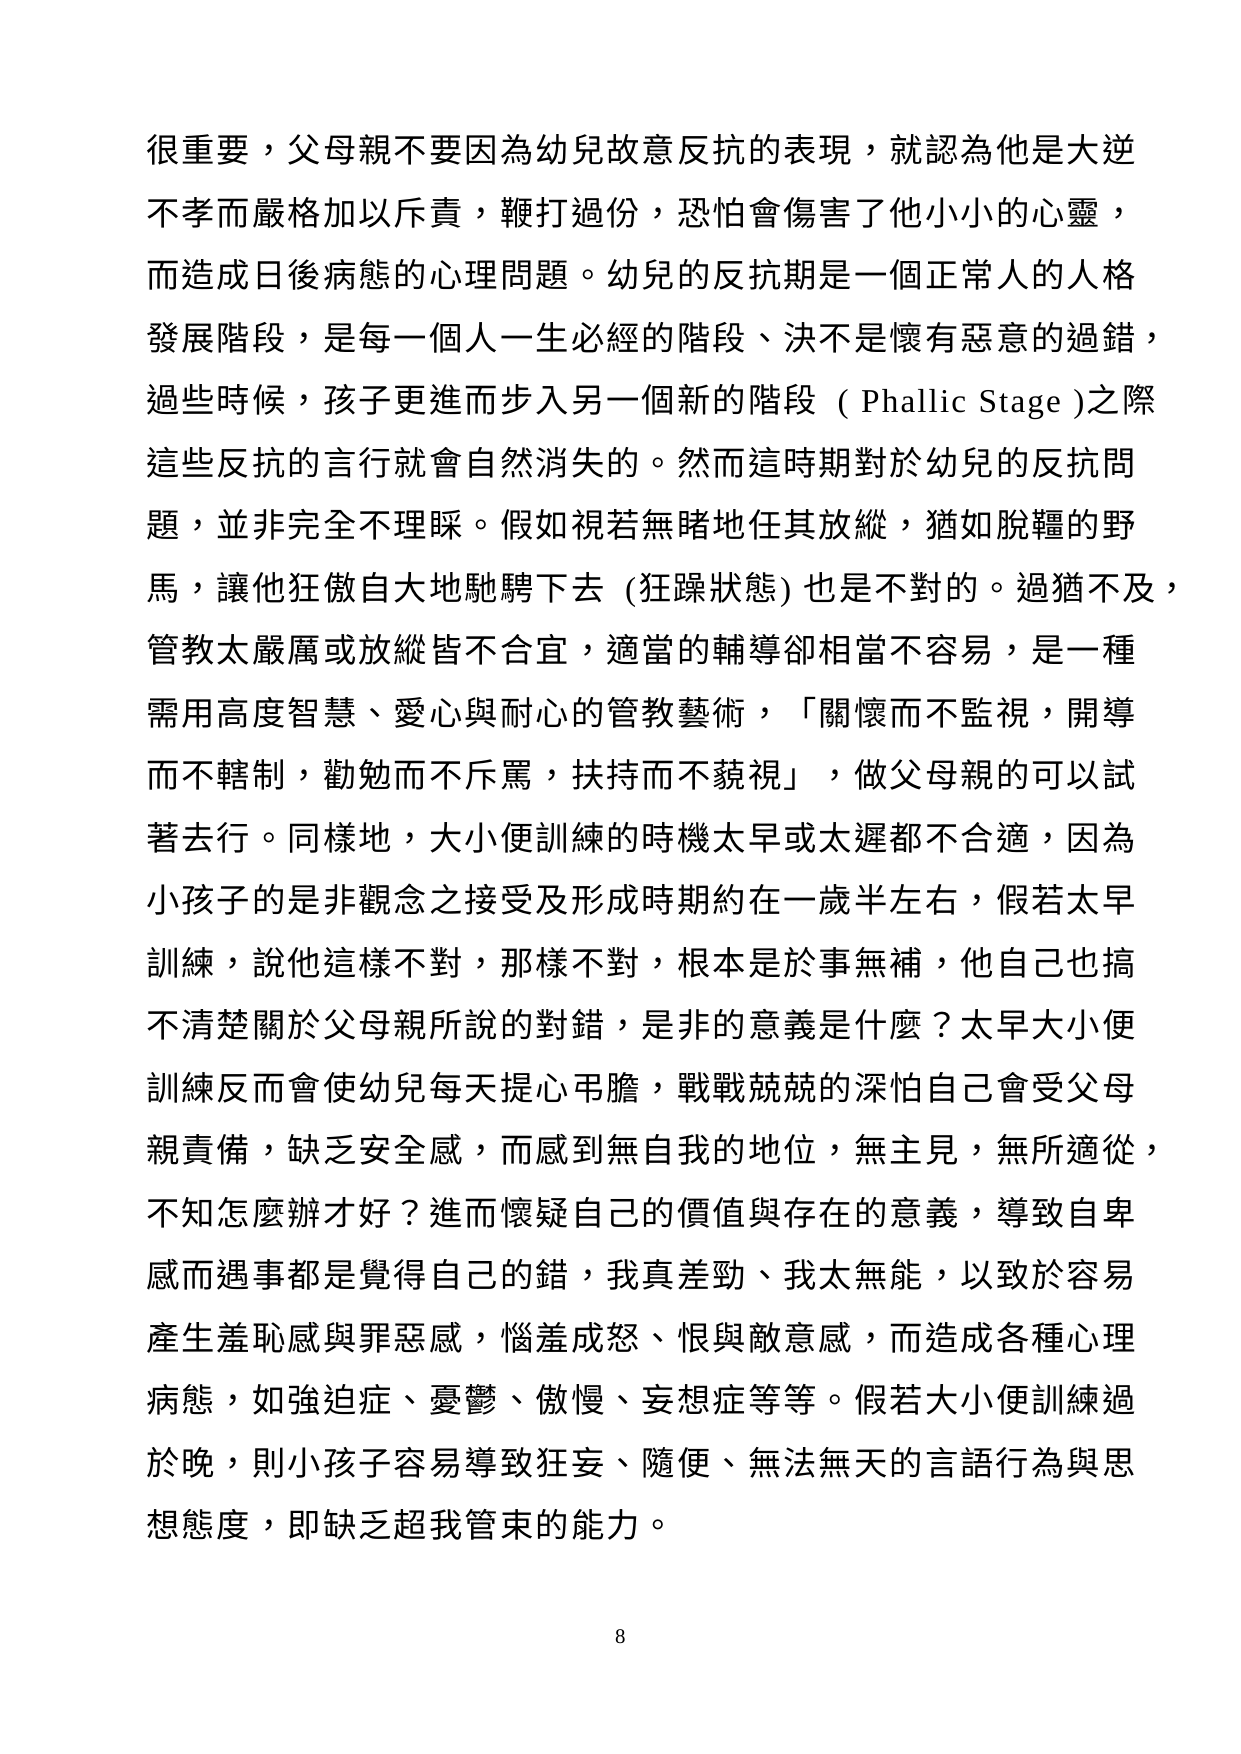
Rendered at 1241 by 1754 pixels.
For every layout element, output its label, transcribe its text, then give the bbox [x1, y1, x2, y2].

text 3) 好壞不分、是非不明：什麼是對的、錯的弄不清楚。人的是非分明起源於幼兒期一歲半至三歲之間，這時候是開始大小便訓練的好時機，亦即肛門期 ( anal stage )。父母親會告訴幼兒大小便在床舖上或客廳的地毯是「錯的」，解在便盆或廁所的馬桶是「對的」，這時期的小孩子才開始意識到是非觀念，也逐漸形成超我 ( superego )來約束自己的行為，免得犯錯，管制自己的言語勿過分誇大或隨便，而不致於太衝動而損害到別人或破壞到外界的事物與環境。正因為如此，幼兒意識到自己可以用超我來控制自己的言行，自己也會獨立走路了(不需要由父母牽著手臂或扶物走路)，而覺得自己可以獨當一面地做任何想做的事情，不必依賴父母親，不必受制於父母親，即產生了人生第一階段的反抗期。這時候幼兒處處想從父母親的權威管束中掙脫出來獨立，靠自己去闖天下，而時常不肯聽從父母親的勸戒，甚至故意反抗父母的意思，你說這樣做才對，他偏偏要那樣弄得父母親哭笑不得。然而，這時期很重要，父母親不要因為幼兒故意反抗的表現，就認為他是大逆不孝而嚴格加以斥責，鞭打過份，恐怕會傷害了他小小的心靈，而造成日後病態的心理問題。幼兒的反抗期是一個正常人的人格發展階段，是每一個人一生必經的階段、決不是懷有惡意的過錯，過些時候，孩子更進而步入另一個新的階段 ( Phallic Stage )之際這些反抗的言行就會自然消失的。然而這時期對於幼兒的反抗問題，並非完全不理睬。假如視若無睹地任其放縱，猶如脫韁的野馬，讓他狂傲自大地馳騁下去 (狂躁狀態) 也是不對的。過猶不及，管教太嚴厲或放縱皆不合宜，適當的輔導卻相當不容易，是一種需用高度智慧、愛心與耐心的管教藝術，「關懷而不監視，開導而不轄制，勸勉而不斥罵，扶持而不藐視」，做父母親的可以試著去行。同樣地，大小便訓練的時機太早或太遲都不合適，因為小孩子的是非觀念之接受及形成時期約在一歲半左右，假若太早訓練，說他這樣不對，那樣不對，根本是於事無補，他自己也搞不清楚關於父母親所說的對錯，是非的意義是什麼？太早大小便訓練反而會使幼兒每天提心弔膽，戰戰兢兢的深怕自己會受父母親責備，缺乏安全感，而感到無自我的地位，無主見，無所適從，不知怎麼辦才好？進而懷疑自己的價值與存在的意義，導致自卑感而遇事都是覺得自己的錯，我真差勁、我太無能，以致於容易產生羞恥感與罪惡感，惱羞成怒、恨與敵意感，而造成各種心理病態，如強迫症、憂鬱、傲慢、妄想症等等。假若大小便訓練過於晚，則小孩子容易導致狂妄、隨便、無法無天的言語行為與思想態度，即缺乏超我管束的能力。 [96, 106, 1169, 1544]
